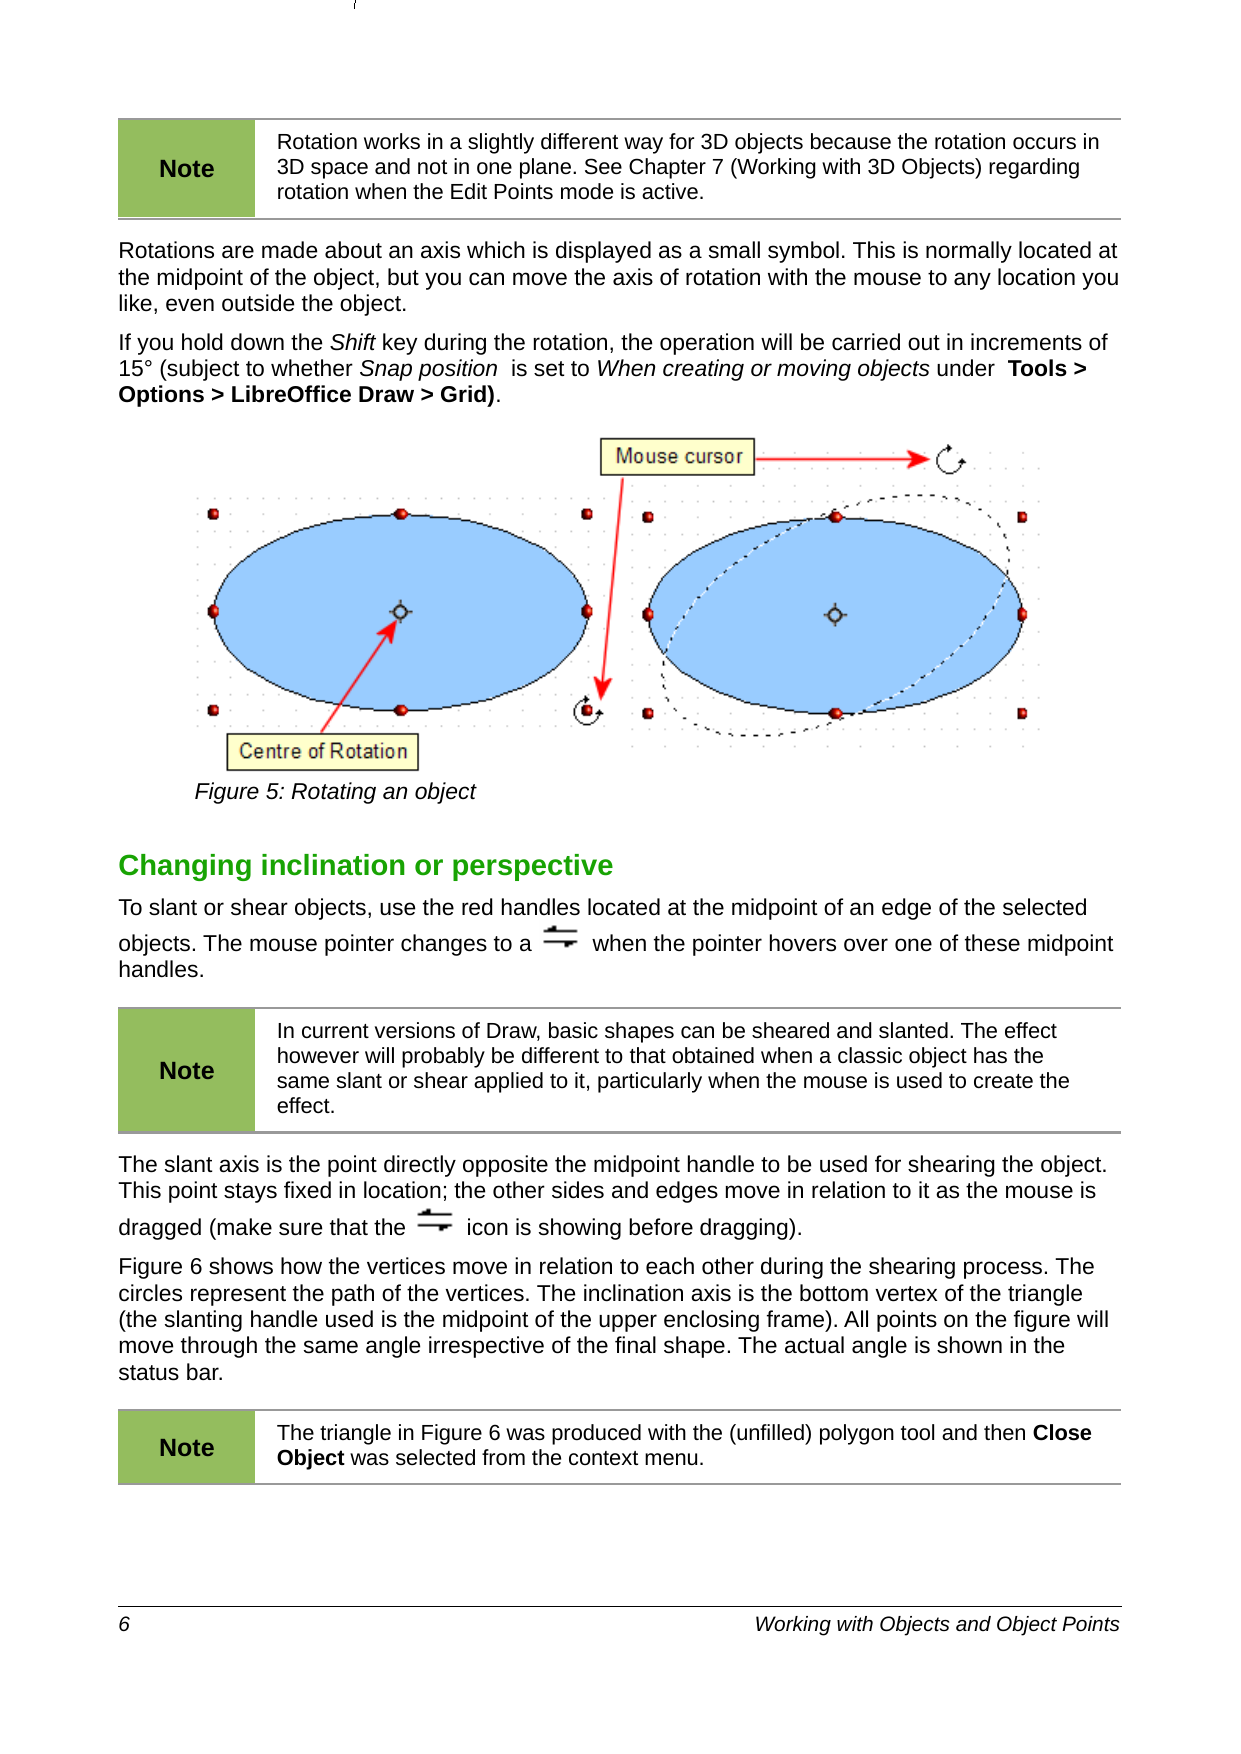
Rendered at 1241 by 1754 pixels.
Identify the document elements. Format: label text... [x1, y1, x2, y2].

table_header The triangle in Figure 6 was produced with the (unfilled) polygon tool and then Close Object was selected from the context menu. [255, 1411, 1121, 1483]
text Rotations are made about an axis which is displayed as a small symbol. This is normally located at the midpoint of the object, but you can move the axis of rotation with the mouse to any location you like, even outside the object. [118, 237, 1122, 316]
subtitle Changing inclination or perspective [118, 848, 1122, 882]
picture [194, 432, 1046, 779]
text Figure 5: Rotating an object [194, 779, 1046, 804]
text Figure 6 shows how the vertices move in relation to each other during the shearing process. The circles represent the path of the vertices. The inclination axis is the bottom vertex of the triangle (the slanting handle used is the midpoint of the upper enclosing frame). All points on the figure will move through the same angle irrespective of the final shape. The actual angle is shown in the status bar. [118, 1253, 1122, 1385]
picture [412, 1203, 461, 1240]
text To slant or shear objects, use the red handles located at the midpoint of an edge of the selected objects. The mouse pointer changes to a when the pointer hovers over one of these midpoint handles. [118, 894, 1122, 983]
table_header Note [118, 1411, 255, 1483]
table_header Rotation works in a slightly different way for 3D objects because the rotation occurs in 3D space and not in one plane. See Chapter 7 (Working with 3D Objects) regarding rotation when the Edit Points mode is active. [255, 120, 1121, 217]
picture [538, 920, 586, 956]
text The slant axis is the point directly opposite the midpoint handle to be used for shearing the object. This point stays fixed in location; the other sides and edges move in relation to it as the mouse is dragged (make sure that the icon is showing before dragging). [118, 1151, 1122, 1241]
table_header Note [118, 1009, 255, 1131]
table_header In current versions of Draw, basic shapes can be sheared and slanted. The effect however will probably be different to that obtained when a classic object has the same slant or shear applied to it, particularly when the mouse is used to create the effect. [255, 1009, 1121, 1131]
table_header Note [118, 120, 255, 217]
text If you hold down the Shift key during the rotation, the operation will be carried out in increments of 15° (subject to whether Snap position is set to When creating or moving objects under Tools > Options > LibreOffice Draw > Grid). [118, 329, 1122, 408]
